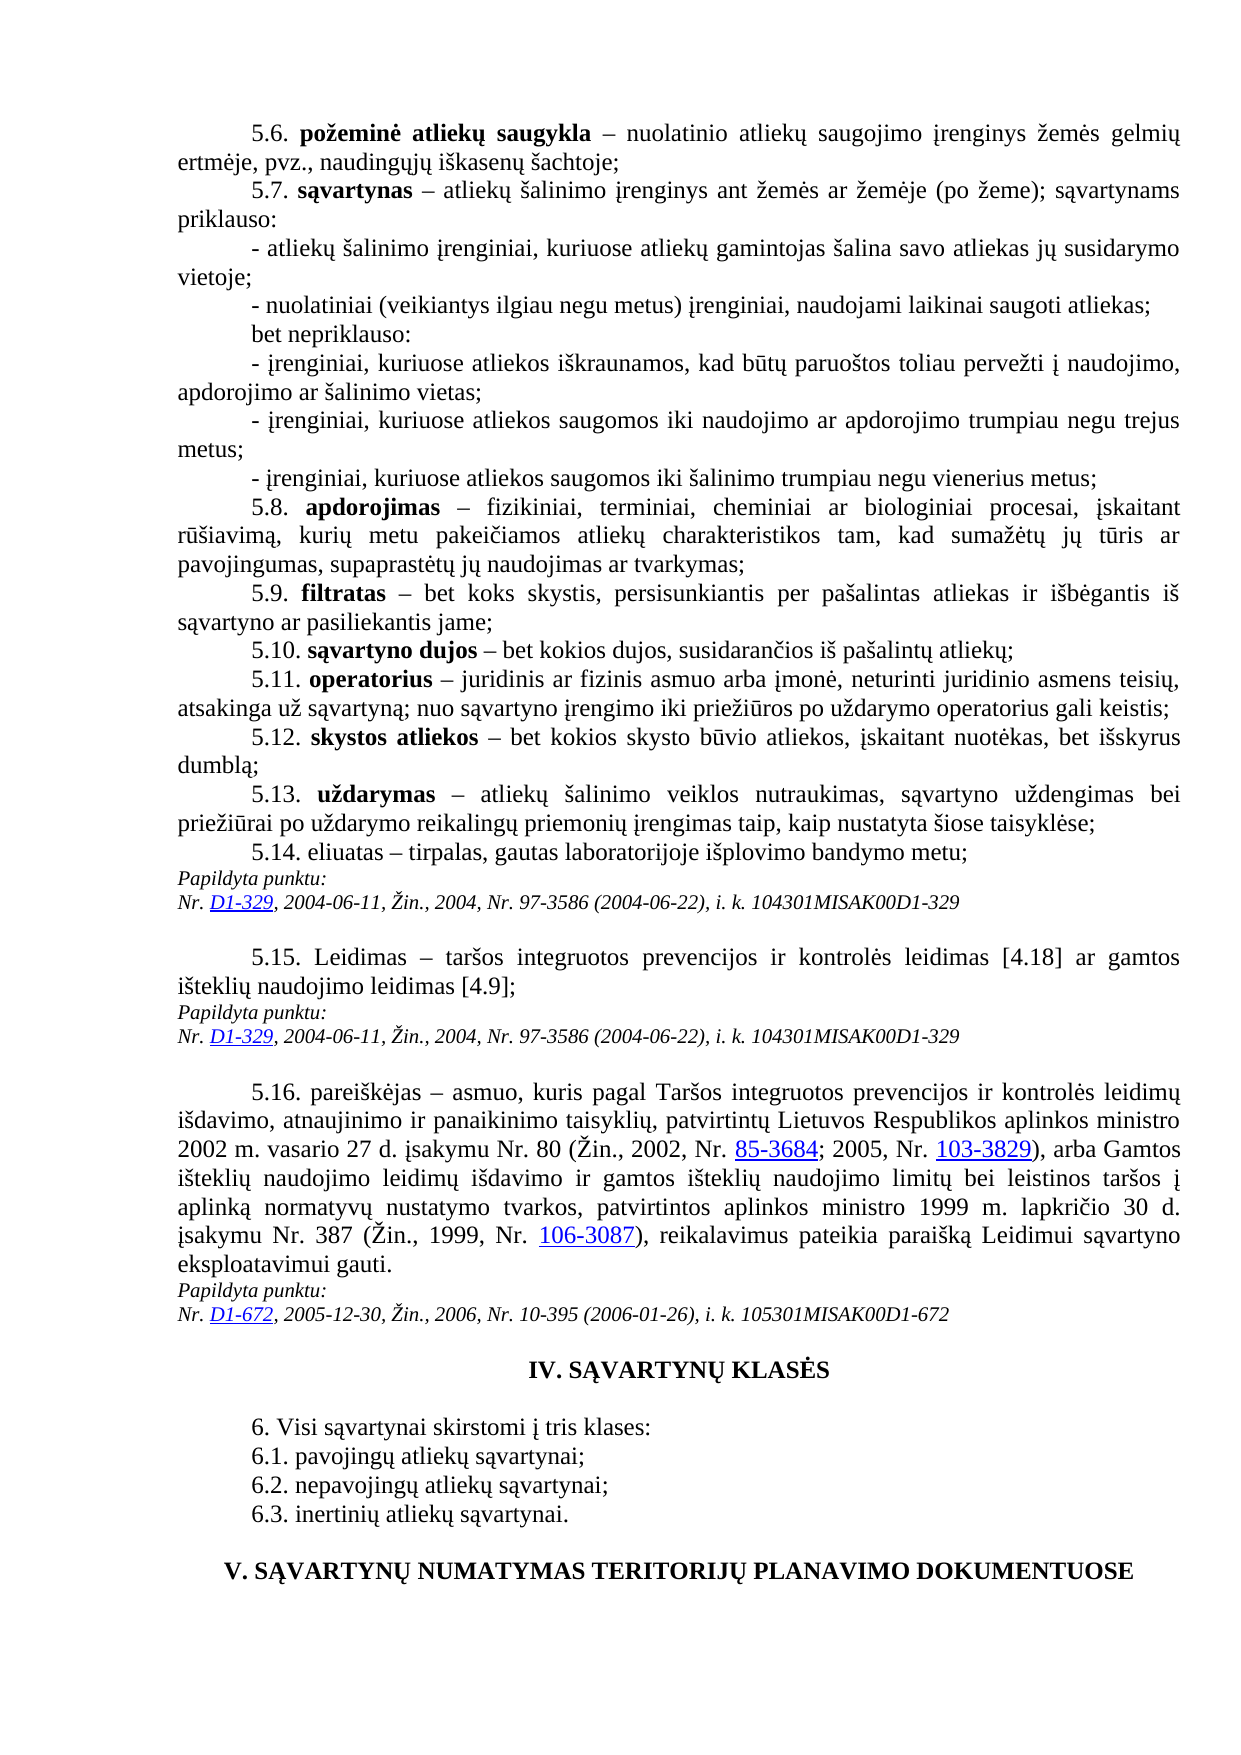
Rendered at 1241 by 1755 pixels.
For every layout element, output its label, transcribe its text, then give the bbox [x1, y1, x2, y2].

text 5.6. požeminė atliekų saugykla – nuolatinio atliekų saugojimo įrenginys žemės gelmių ertmėje, pvz., naudingųjų iškasenų šachtoje; [177, 118, 1181, 176]
text 6.1. pavojingų atliekų sąvartynai; [177, 1441, 1181, 1470]
text - įrenginiai, kuriuose atliekos saugomos iki šalinimo trumpiau negu vienerius metus; [177, 463, 1181, 492]
text Papildyta punktu: [177, 866, 1181, 890]
text Nr. D1-672, 2005-12-30, Žin., 2006, Nr. 10-395 (2006-01-26), i. k. 105301MISAK00D1-672 [177, 1302, 1181, 1326]
text - atliekų šalinimo įrenginiai, kuriuose atliekų gamintojas šalina savo atliekas jų susidarymo vietoje; [177, 233, 1181, 291]
text 5.13. uždarymas – atliekų šalinimo veiklos nutraukimas, sąvartyno uždengimas bei priežiūrai po uždarymo reikalingų priemonių įrengimas taip, kaip nustatyta šiose taisyklėse; [177, 779, 1181, 837]
text Nr. D1-329, 2004-06-11, Žin., 2004, Nr. 97-3586 (2004-06-22), i. k. 104301MISAK00D1-329 [177, 1024, 1181, 1048]
text 5.9. filtratas – bet koks skystis, persisunkiantis per pašalintas atliekas ir išbėgantis iš sąvartyno ar pasiliekantis jame; [177, 578, 1181, 636]
text 6. Visi sąvartynai skirstomi į tris klases: [177, 1412, 1181, 1441]
text bet nepriklauso: [177, 319, 1181, 348]
text - įrenginiai, kuriuose atliekos saugomos iki naudojimo ar apdorojimo trumpiau negu trejus metus; [177, 406, 1181, 463]
text - įrenginiai, kuriuose atliekos iškraunamos, kad būtų paruoštos toliau pervežti į naudojimo, apdorojimo ar šalinimo vietas; [177, 348, 1181, 406]
text V. Sąvartynų numatymas teritorijų planavimo dokumentuose [177, 1556, 1181, 1585]
text 6.2. nepavojingų atliekų sąvartynai; [177, 1470, 1181, 1499]
text - nuolatiniai (veikiantys ilgiau negu metus) įrenginiai, naudojami laikinai saugoti atliekas; [177, 291, 1181, 319]
text 5.14. eliuatas – tirpalas, gautas laboratorijoje išplovimo bandymo metu; [177, 837, 1181, 866]
text 6.3. inertinių atliekų sąvartynai. [177, 1499, 1181, 1527]
text Papildyta punktu: [177, 1000, 1181, 1024]
text 5.10. sąvartyno dujos – bet kokios dujos, susidarančios iš pašalintų atliekų; [177, 636, 1181, 664]
text 5.15. Leidimas – taršos integruotos prevencijos ir kontrolės leidimas [4.18] ar gamtos išteklių naudojimo leidimas [4.9]; [177, 942, 1181, 1000]
text IV. Sąvartynų klasės [177, 1355, 1181, 1384]
text Nr. D1-329, 2004-06-11, Žin., 2004, Nr. 97-3586 (2004-06-22), i. k. 104301MISAK00D1-329 [177, 890, 1181, 914]
text 5.12. skystos atliekos – bet kokios skysto būvio atliekos, įskaitant nuotėkas, bet išskyrus dumblą; [177, 722, 1181, 779]
text 5.11. operatorius – juridinis ar fizinis asmuo arba įmonė, neturinti juridinio asmens teisių, atsakinga už sąvartyną; nuo sąvartyno įrengimo iki priežiūros po uždarymo operatorius gali keistis; [177, 664, 1181, 722]
text 5.7. sąvartynas – atliekų šalinimo įrenginys ant žemės ar žemėje (po žeme); sąvartynams priklauso: [177, 176, 1181, 233]
text Papildyta punktu: [177, 1278, 1181, 1302]
text 5.16. pareiškėjas – asmuo, kuris pagal Taršos integruotos prevencijos ir kontrolės leidimų išdavimo, atnaujinimo ir panaikinimo taisyklių, patvirtintų Lietuvos Respublikos aplinkos ministro 2002 m. vasario 27 d. įsakymu Nr. 80 (Žin., 2002, Nr. 85-3684; 2005, Nr. 103-3829), arba Gamtos išteklių naudojimo leidimų išdavimo ir gamtos išteklių naudojimo limitų bei leistinos taršos į aplinką normatyvų nustatymo tvarkos, patvirtintos aplinkos ministro 1999 m. lapkričio 30 d. įsakymu Nr. 387 (Žin., 1999, Nr. 106-3087), reikalavimus pateikia paraišką Leidimui sąvartyno eksploatavimui gauti. [177, 1077, 1181, 1278]
text 5.8. apdorojimas – fizikiniai, terminiai, cheminiai ar biologiniai procesai, įskaitant rūšiavimą, kurių metu pakeičiamos atliekų charakteristikos tam, kad sumažėtų jų tūris ar pavojingumas, supaprastėtų jų naudojimas ar tvarkymas; [177, 492, 1181, 578]
